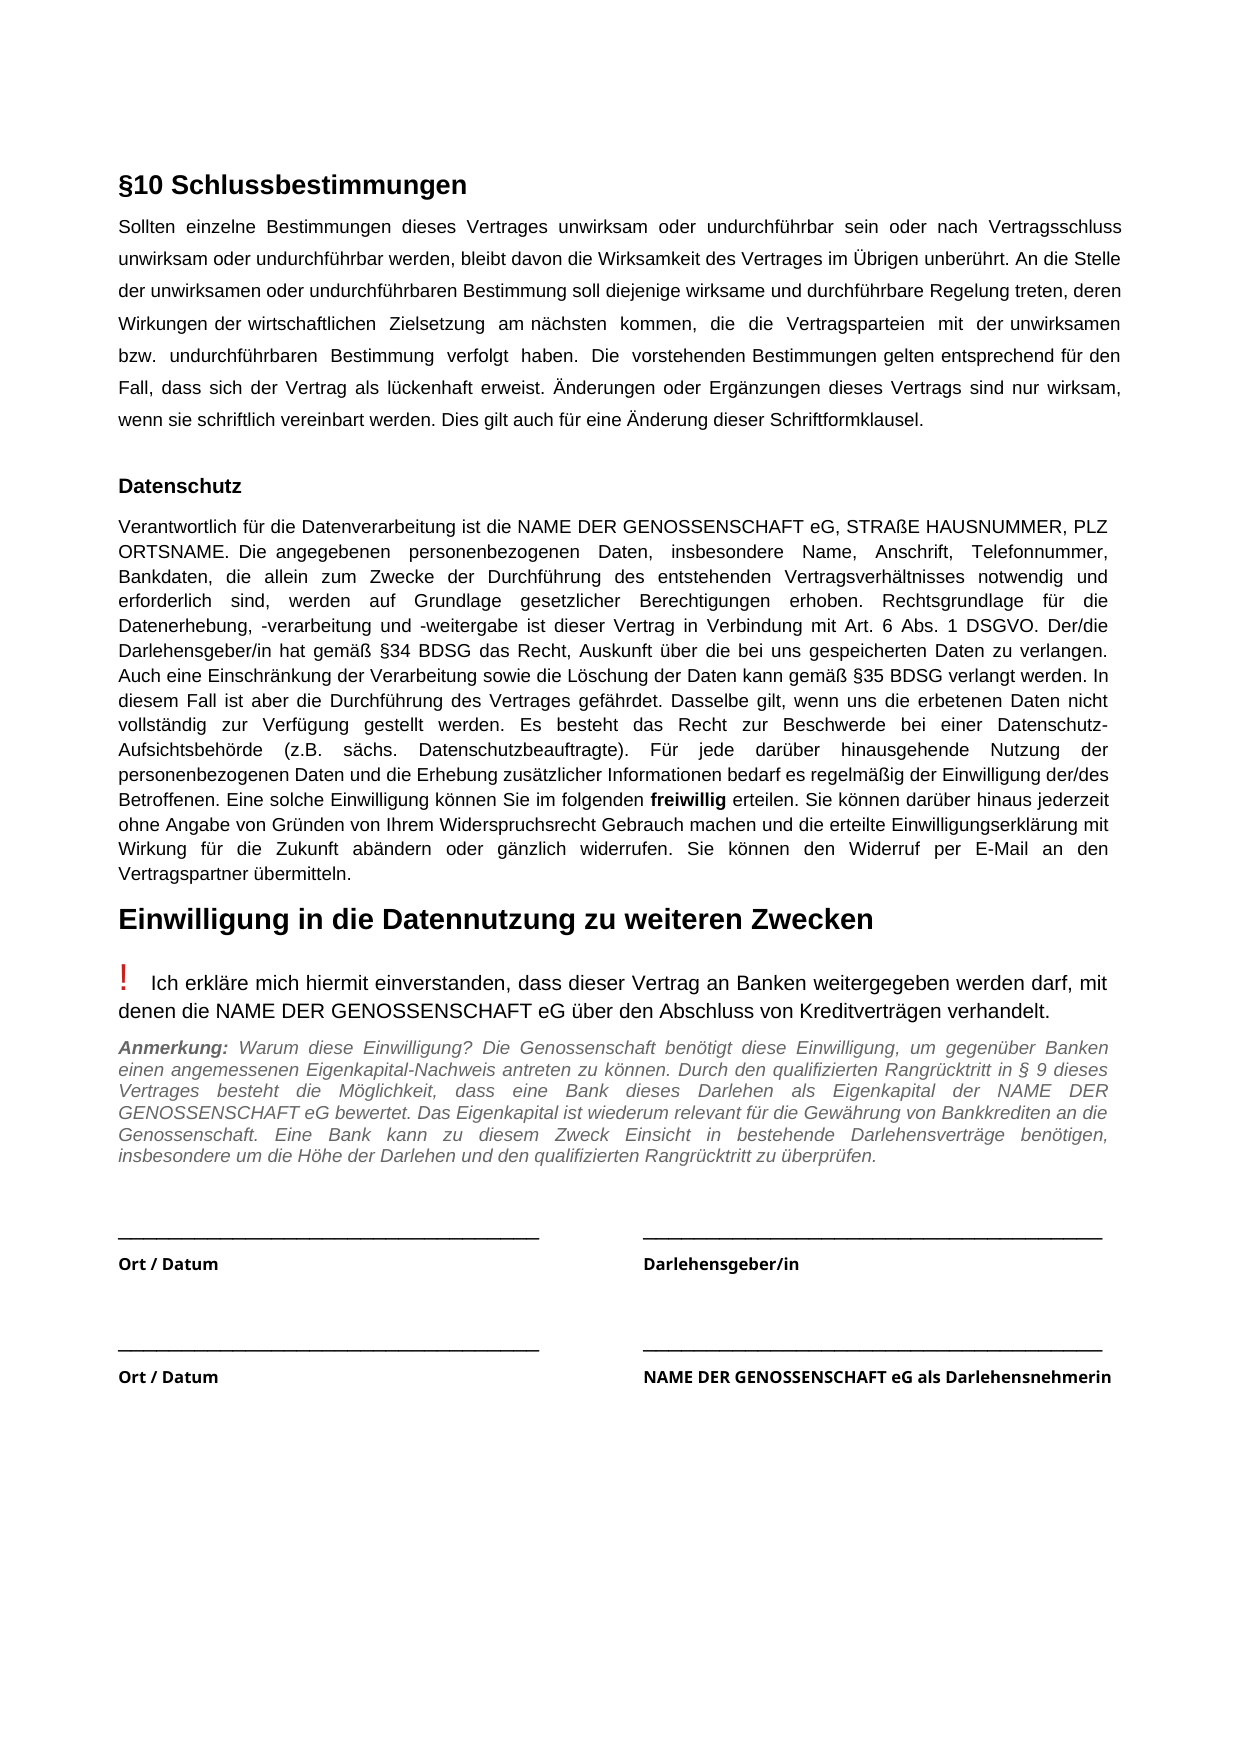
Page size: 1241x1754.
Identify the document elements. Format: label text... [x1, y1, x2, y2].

text Verantwortlich für die Datenverarbeitung ist die NAME DER GENOSSENSCHAFT eG, STRAßE HAUSNUMMER, PLZ ORTSNAME. Die angegebenen personenbezogenen Daten, insbesondere Name, Anschrift, Telefonnummer, Bankdaten, die allein zum Zwecke der Durchführung des entstehenden Vertragsverhältnisses notwendig und erforderlich sind, werden auf Grundlage gesetzlicher Berechtigungen erhoben. Rechtsgrundlage für die Datenerhebung, -verarbeitung und -weitergabe ist dieser Vertrag in Verbindung mit Art. 6 Abs. 1 DSGVO. Der/die Darlehensgeber/in hat gemäß §34 BDSG das Recht, Auskunft über die bei uns gespeicherten Daten zu verlangen. Auch eine Einschränkung der Verarbeitung sowie die Löschung der Daten kann gemäß §35 BDSG verlangt werden. In diesem Fall ist aber die Durchführung des Vertrages gefährdet. Dasselbe gilt, wenn uns die erbetenen Daten nicht vollständig zur Verfügung gestellt werden. Es besteht das Recht zur Beschwerde bei einer Datenschutz-Aufsichtsbehörde (z.B. sächs. Datenschutzbeauftragte). Für jede darüber hinausgehende Nutzung der personenbezogenen Daten und die Erhebung zusätzlicher Informationen bedarf es regelmäßig der Einwilligung der/des Betroffenen. Eine solche Einwilligung können Sie im folgenden freiwillig erteilen. Sie können darüber hinaus jederzeit ohne Angabe von Gründen von Ihrem Widerspruchsrecht Gebrauch machen und die erteilte Einwilligungserklärung mit Wirkung für die Zukunft abändern oder gänzlich widerrufen. Sie können den Widerruf per E-Mail an den Vertragspartner übermitteln. [118, 516, 1109, 884]
text §10 Schlussbestimmungen [118, 169, 1122, 200]
text ! Ich erkläre mich hiermit einverstanden, dass dieser Vertrag an Banken weitergegeben werden darf, mit denen die NAME DER GENOSSENSCHAFT eG über den Abschluss von Kreditverträgen verhandelt. [118, 956, 1109, 1023]
text Datenschutz [118, 474, 1109, 498]
text Sollten einzelne Bestimmungen dieses Vertrages unwirksam oder undurchführbar sein oder nach Vertragsschluss unwirksam oder undurchführbar werden, bleibt davon die Wirksamkeit des Vertrages im Übrigen unberührt. An die Stelle der unwirksamen oder undurchführbaren Bestimmung soll diejenige wirksame und durchführbare Regelung treten, deren Wirkungen der wirtschaftlichen Zielsetzung am nächsten kommen, die die Vertragsparteien mit der unwirksamen bzw. undurchführbaren Bestimmung verfolgt haben. Die vorstehenden Bestimmungen gelten entsprechend für den Fall, dass sich der Vertrag als lückenhaft erweist. Änderungen oder Ergänzungen dieses Vertrags sind nur wirksam, wenn sie schriftlich vereinbart werden. Dies gilt auch für eine Änderung dieser Schriftformklausel. [118, 216, 1122, 431]
text Ort / Datum NAME DER GENOSSENSCHAFT eG als Darlehensnehmerin [118, 1366, 1122, 1389]
text _________________________________ ____________________________________ [118, 1213, 1122, 1240]
text _________________________________ ____________________________________ [118, 1326, 1122, 1353]
text Anmerkung: Warum diese Einwilligung? Die Genossenschaft benötigt diese Einwilligung, um gegenüber Banken einen angemessenen Eigenkapital-Nachweis antreten zu können. Durch den qualifizierten Rangrücktritt in § 9 dieses Vertrages besteht die Möglichkeit, dass eine Bank dieses Darlehen als Eigenkapital der NAME DER GENOSSENSCHAFT eG bewertet. Das Eigenkapital ist wiederum relevant für die Gewährung von Bankkrediten an die Genossenschaft. Eine Bank kann zu diesem Zweck Einsicht in bestehende Darlehensverträge benötigen, insbesondere um die Höhe der Darlehen und den qualifizierten Rangrücktritt zu überprüfen. [118, 1037, 1109, 1167]
text Ort / Datum Darlehensgeber/in [118, 1253, 1122, 1276]
text Einwilligung in die Datennutzung zu weiteren Zwecken [118, 902, 1109, 936]
